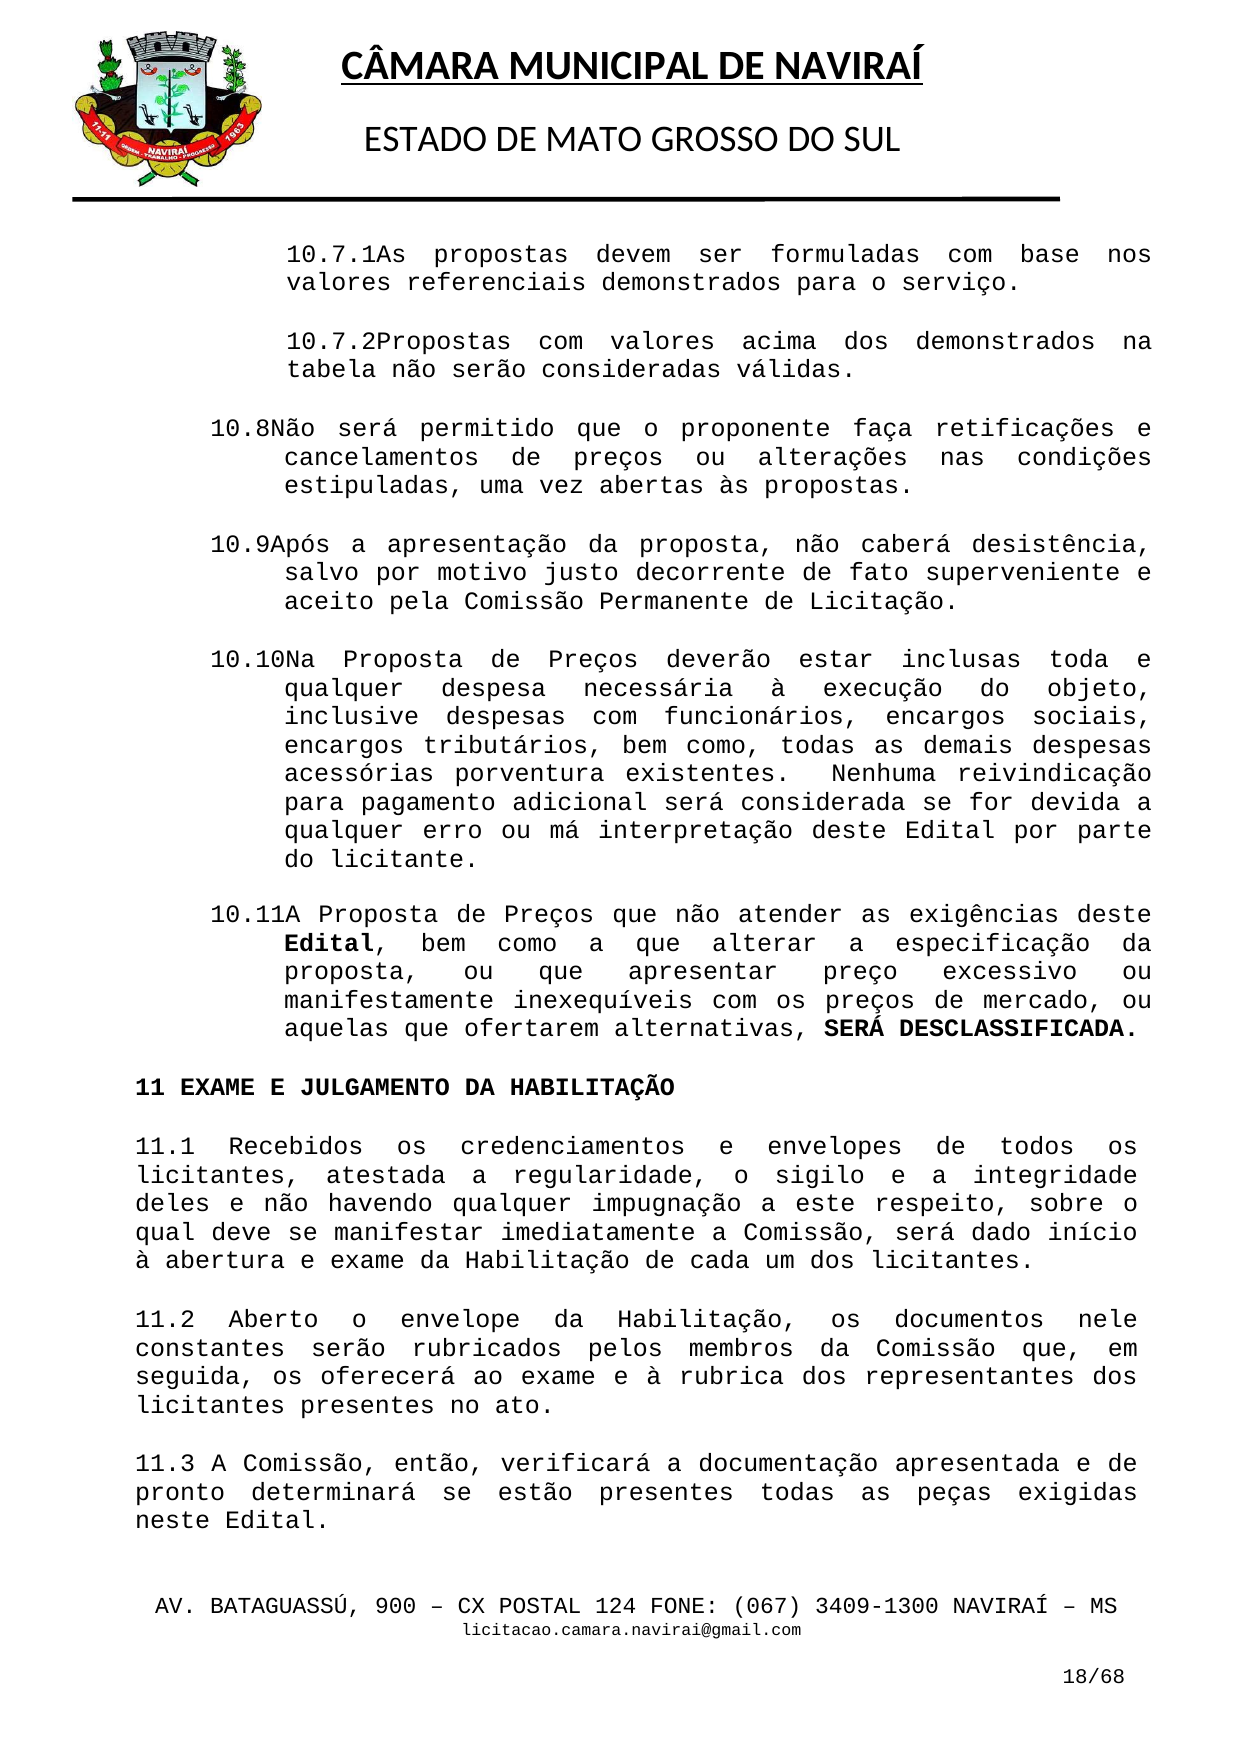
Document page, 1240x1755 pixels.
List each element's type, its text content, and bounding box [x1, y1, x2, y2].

subtitle 11 EXAME E JULGAMENTO DA HABILITAÇÃO [135, 1074, 1226, 1103]
text 11.1 Recebidos os credenciamentos e envelopes de todos os licitantes, atestada a regularidade, o sigilo e a integridade deles e não havendo qualquer impugnação a este respeito, sobre o qual deve se manifestar imediatamente a Comissão, será dado início à abertura e exame da Habilitação de cada um dos licitantes. [135, 1134, 1138, 1276]
list A Proposta de Preços que não atender as exigências deste Edital, bem como a que alterar a especificação da proposta, ou que apresentar preço excessivo ou manifestamente inexequíveis com os preços de mercado, ou aquelas que ofertarem alternativas, SERÁ DESCLASSIFICADA. [61, 902, 1152, 1044]
list Após a apresentação da proposta, não caberá desistência, salvo por motivo justo decorrente de fato superveniente e aceito pela Comissão Permanente de Licitação. [61, 531, 1152, 617]
list As propostas devem ser formuladas com base nos valores referenciais demonstrados para o serviço. [135, 241, 1152, 298]
list Propostas com valores acima dos demonstrados na tabela não serão consideradas válidas. [135, 328, 1152, 385]
list Na Proposta de Preços deverão estar inclusas toda e qualquer despesa necessária à execução do objeto, inclusive despesas com funcionários, encargos sociais, encargos tributários, bem como, todas as demais despesas acessórias porventura existentes. Nenhuma reivindicação para pagamento adicional será considerada se for devida a qualquer erro ou má interpretação deste Edital por parte do licitante. [61, 647, 1152, 875]
text 11.3 A Comissão, então, verificará a documentação apresentada e de pronto determinará se estão presentes todas as peças exigidas neste Edital. [135, 1451, 1138, 1536]
text 11.2 Aberto o envelope da Habilitação, os documentos nele constantes serão rubricados pelos membros da Comissão que, em seguida, os oferecerá ao exame e à rubrica dos representantes dos licitantes presentes no ato. [135, 1307, 1138, 1421]
list Não será permitido que o proponente faça retificações e cancelamentos de preços ou alterações nas condições estipuladas, uma vez abertas às propostas. [61, 416, 1152, 501]
